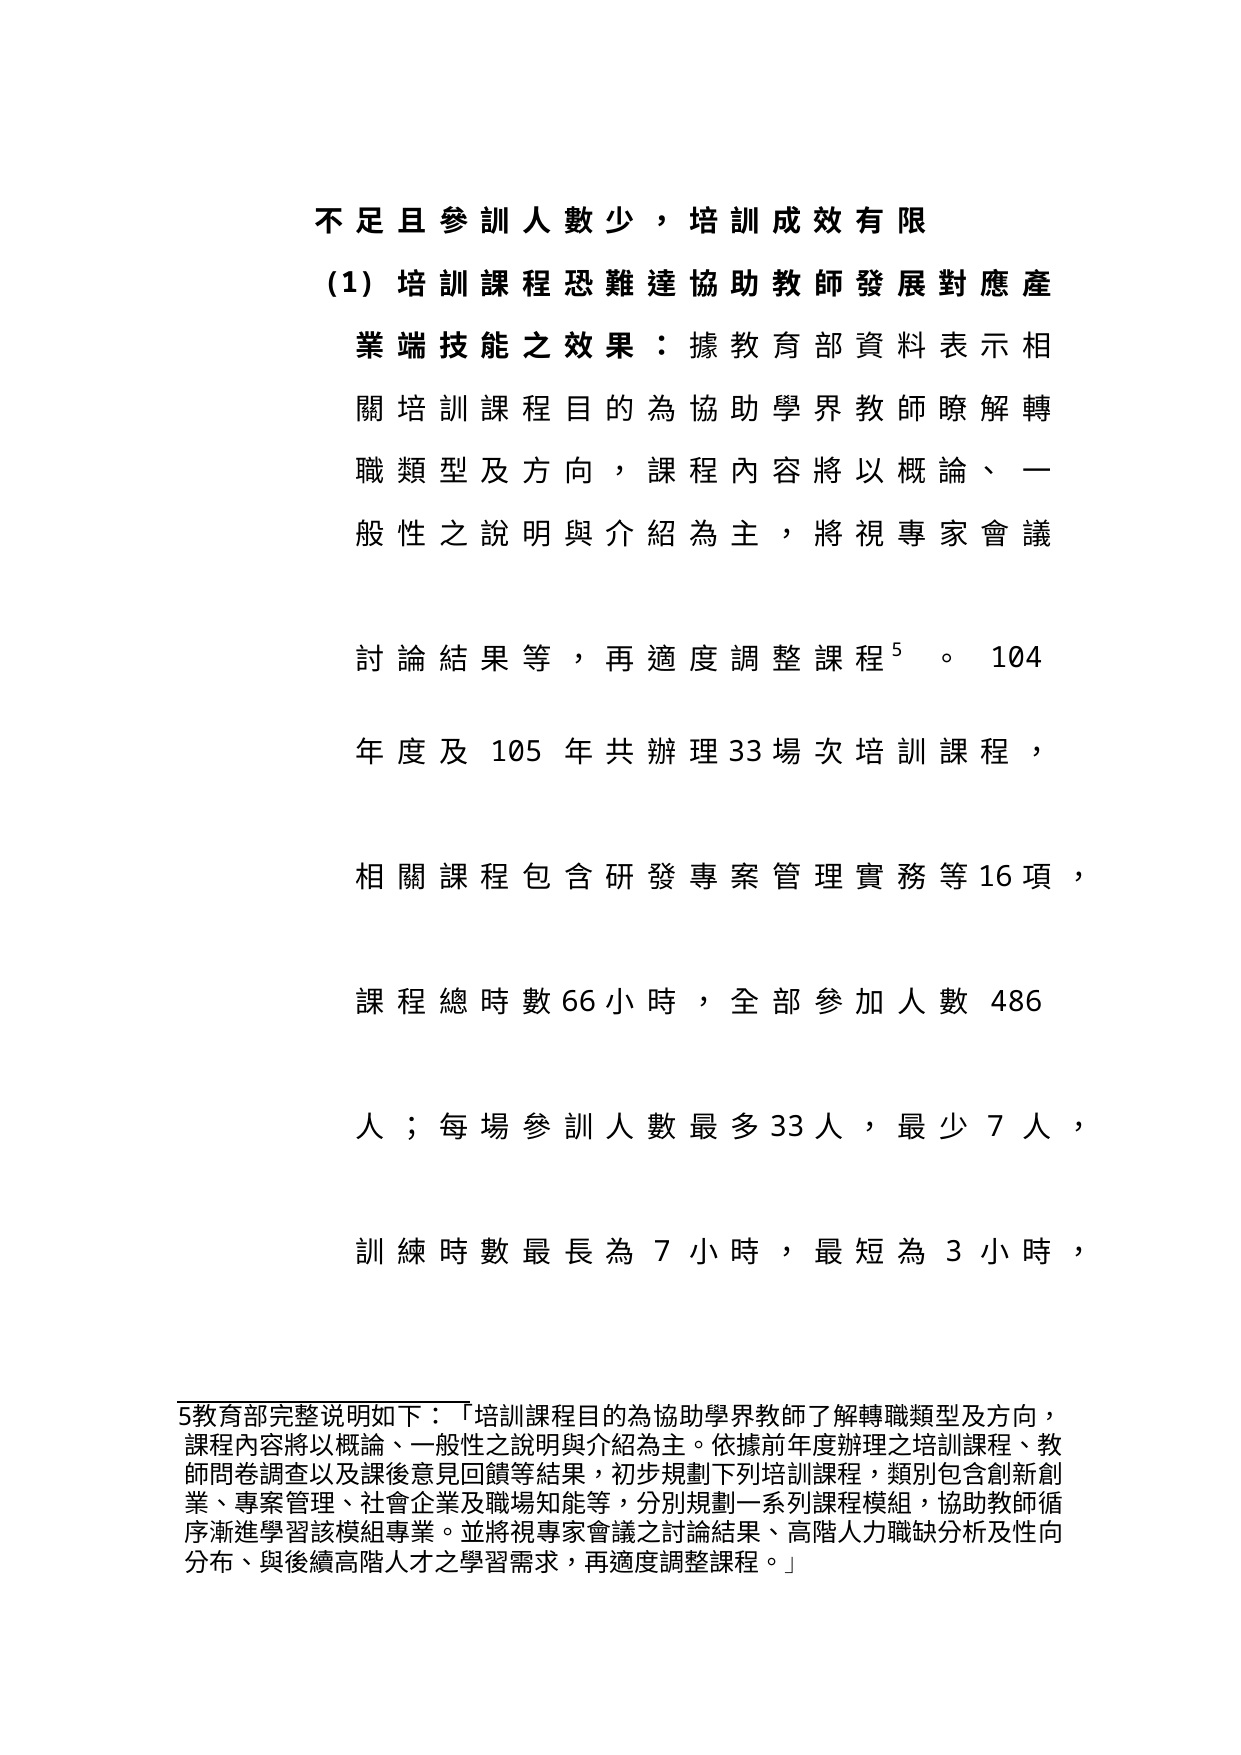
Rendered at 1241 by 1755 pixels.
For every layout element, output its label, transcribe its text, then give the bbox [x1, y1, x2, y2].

text (1)培訓課程恐難達協助教師發展對應產業端技能之效果：據教育部資料表示相關培訓課程目的為協助學界教師瞭解轉職類型及方向，課程內容將以概論、一般性之說明與介紹為主，將視專家會議討論結果等，再適度調整課程。104年度及105年共辦理33場次培訓課程，相關課程包含研發專案管理實務等16項，課程總時數66小時，全部參加人數486人；每場參訓人數最多33人，最少7人，訓練時數最長為7小時，最短為3小時，且16項課程中有11項訓練時數為3小時(詳附表5-8-2)。顯示相關培訓課程參訓人數不多，訓練時數偏短，課程深度容有不足，恐難達成「協助教師發展對應產業端技能」之政策效果。 [301, 240, 1058, 1302]
text 教育部完整说明如下：「培訓課程目的為協助學界教師了解轉職類型及方向，課程內容將以概論、一般性之說明與介紹為主。依據前年度辦理之培訓課程、教師問卷調查以及課後意見回饋等結果，初步規劃下列培訓課程，類別包含創新創業、專案管理、社會企業及職場知能等，分別規劃一系列課程模組，協助教師循序漸進學習該模組專業。並將視專家會議之討論結果、高階人力職缺分析及性向分布、與後續高階人才之學習需求，再適度調整課程。」 [177, 1402, 1063, 1577]
text 不足且參訓人數少，培訓成效有限 [271, 177, 1058, 240]
